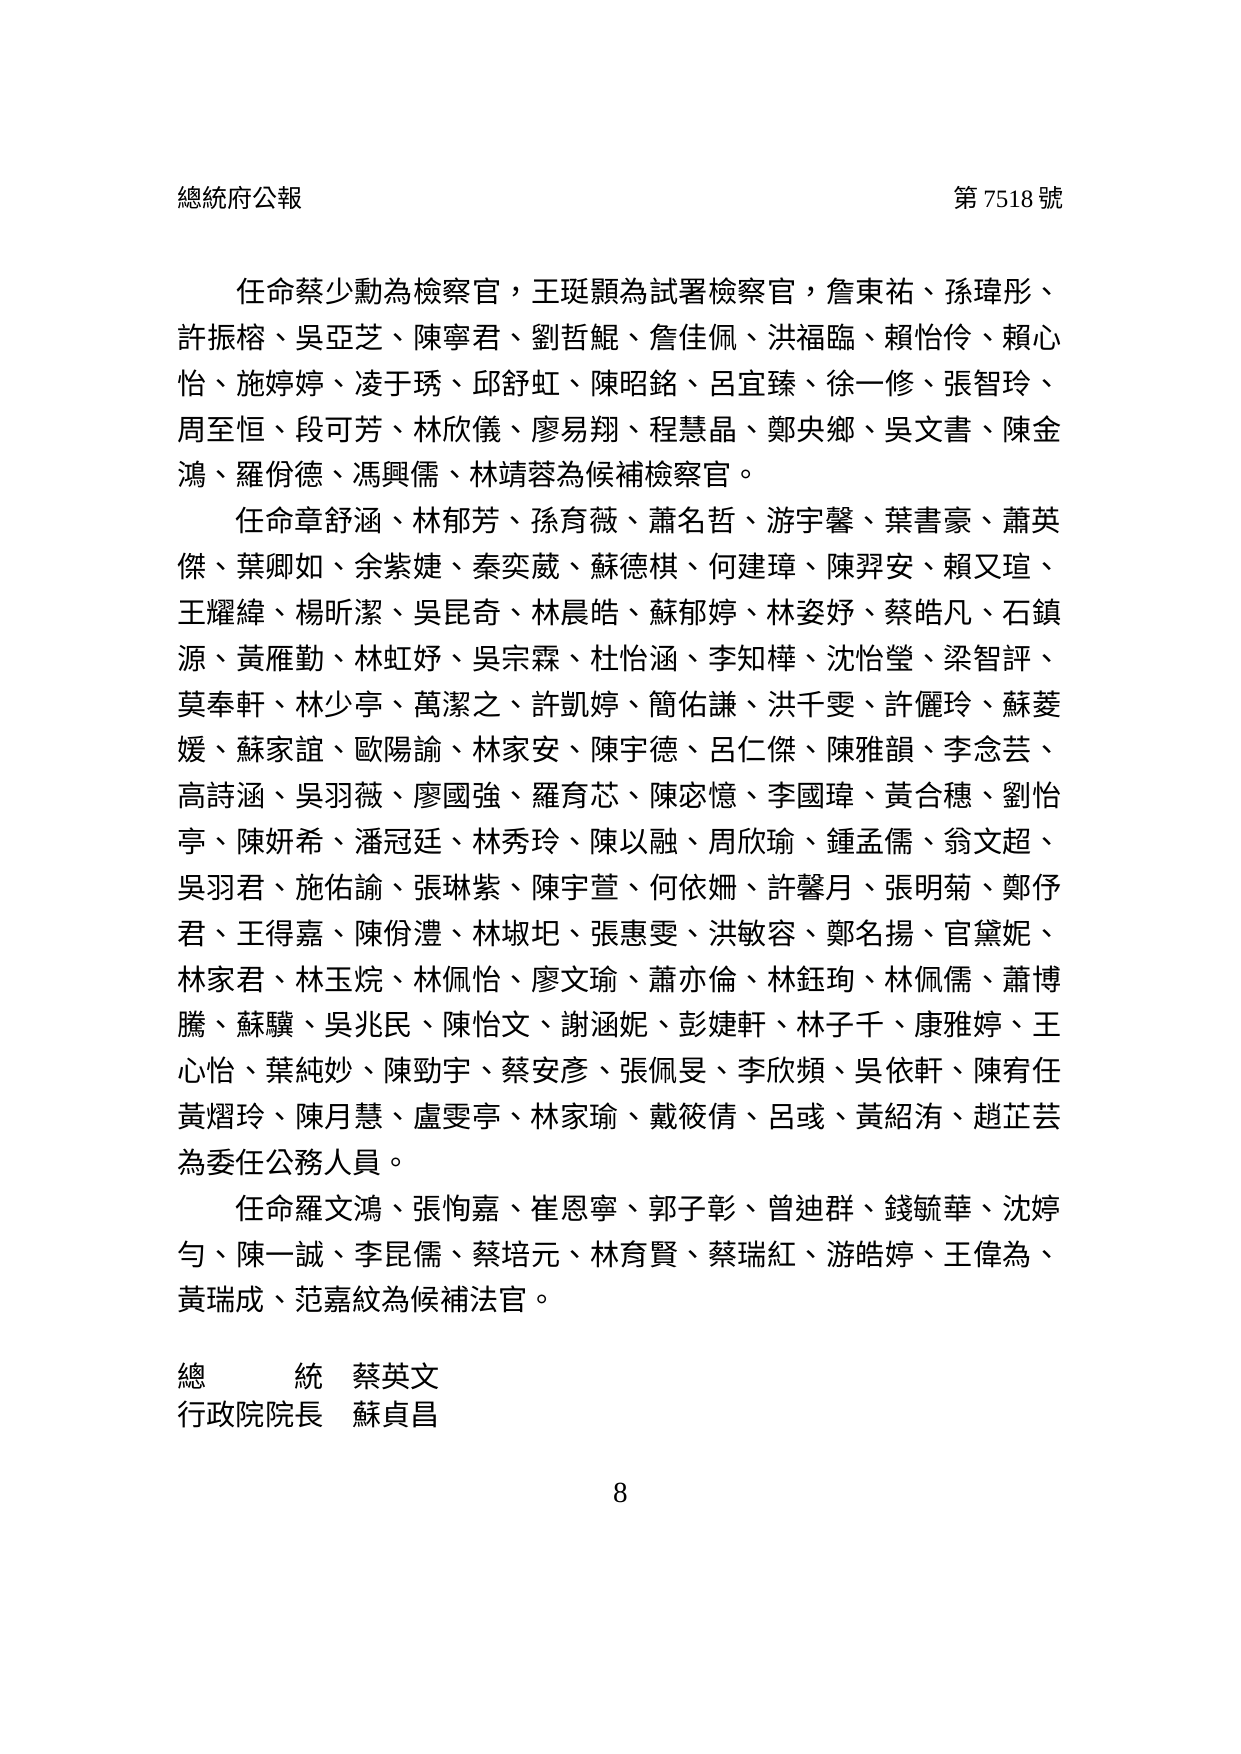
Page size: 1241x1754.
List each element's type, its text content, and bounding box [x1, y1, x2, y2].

text 總 統 蔡英文 行政院院長 蘇貞昌 [177, 1357, 1063, 1432]
text 任命蔡少勳為檢察官，王珽顥為試署檢察官，詹東祐、孫瑋彤、許振榕、吳亞芝、陳寧君、劉哲鯤、詹佳佩、洪福臨、賴怡伶、賴心怡、施婷婷、凌于琇、邱舒虹、陳昭銘、呂宜臻、徐一修、張智玲、周至恒、段可芳、林欣儀、廖易翔、程慧晶、鄭央鄉、吳文書、陳金鴻、羅佾德、馮興儒、林靖蓉為候補檢察官。 [177, 266, 1063, 495]
text 任命章舒涵、林郁芳、孫育薇、蕭名哲、游宇馨、葉書豪、蕭英傑、葉卿如、余紫婕、秦奕葳、蘇德棋、何建璋、陳羿安、賴又瑄、王耀緯、楊昕潔、吳昆奇、林晨皓、蘇郁婷、林姿妤、蔡皓凡、石鎮源、黃雁勤、林虹妤、吳宗霖、杜怡涵、李知樺、沈怡瑩、梁智評、莫奉軒、林少亭、萬潔之、許凱婷、簡佑謙、洪千雯、許儷玲、蘇菱媛、蘇家誼、歐陽諭、林家安、陳宇德、呂仁傑、陳雅韻、李念芸、高詩涵、吳羽薇、廖國強、羅育芯、陳宓憶、李國瑋、黃合穗、劉怡亭、陳妍希、潘冠廷、林秀玲、陳以融、周欣瑜、鍾孟儒、翁文超、吳羽君、施佑諭、張琳紫、陳宇萱、何依姍、許馨月、張明菊、鄭伃君、王得嘉、陳佾澧、林埱圯、張惠雯、洪敏容、鄭名揚、官黛妮、林家君、林玉烷、林佩怡、廖文瑜、蕭亦倫、林鈺珣、林佩儒、蕭博騰、蘇驥、吳兆民、陳怡文、謝涵妮、彭婕軒、林子千、康雅婷、王心怡、葉純妙、陳勁宇、蔡安彥、張佩旻、李欣頻、吳依軒、陳宥任、黃熠玲、陳月慧、盧雯亭、林家瑜、戴筱倩、呂彧、黃紹洧、趙芷芸為委任公務人員。 [177, 495, 1063, 1182]
text 任命羅文鴻、張恂嘉、崔恩寧、郭子彰、曾迪群、錢毓華、沈婷勻、陳一誠、李昆儒、蔡培元、林育賢、蔡瑞紅、游皓婷、王偉為、黃瑞成、范嘉紋為候補法官。 [177, 1182, 1063, 1320]
